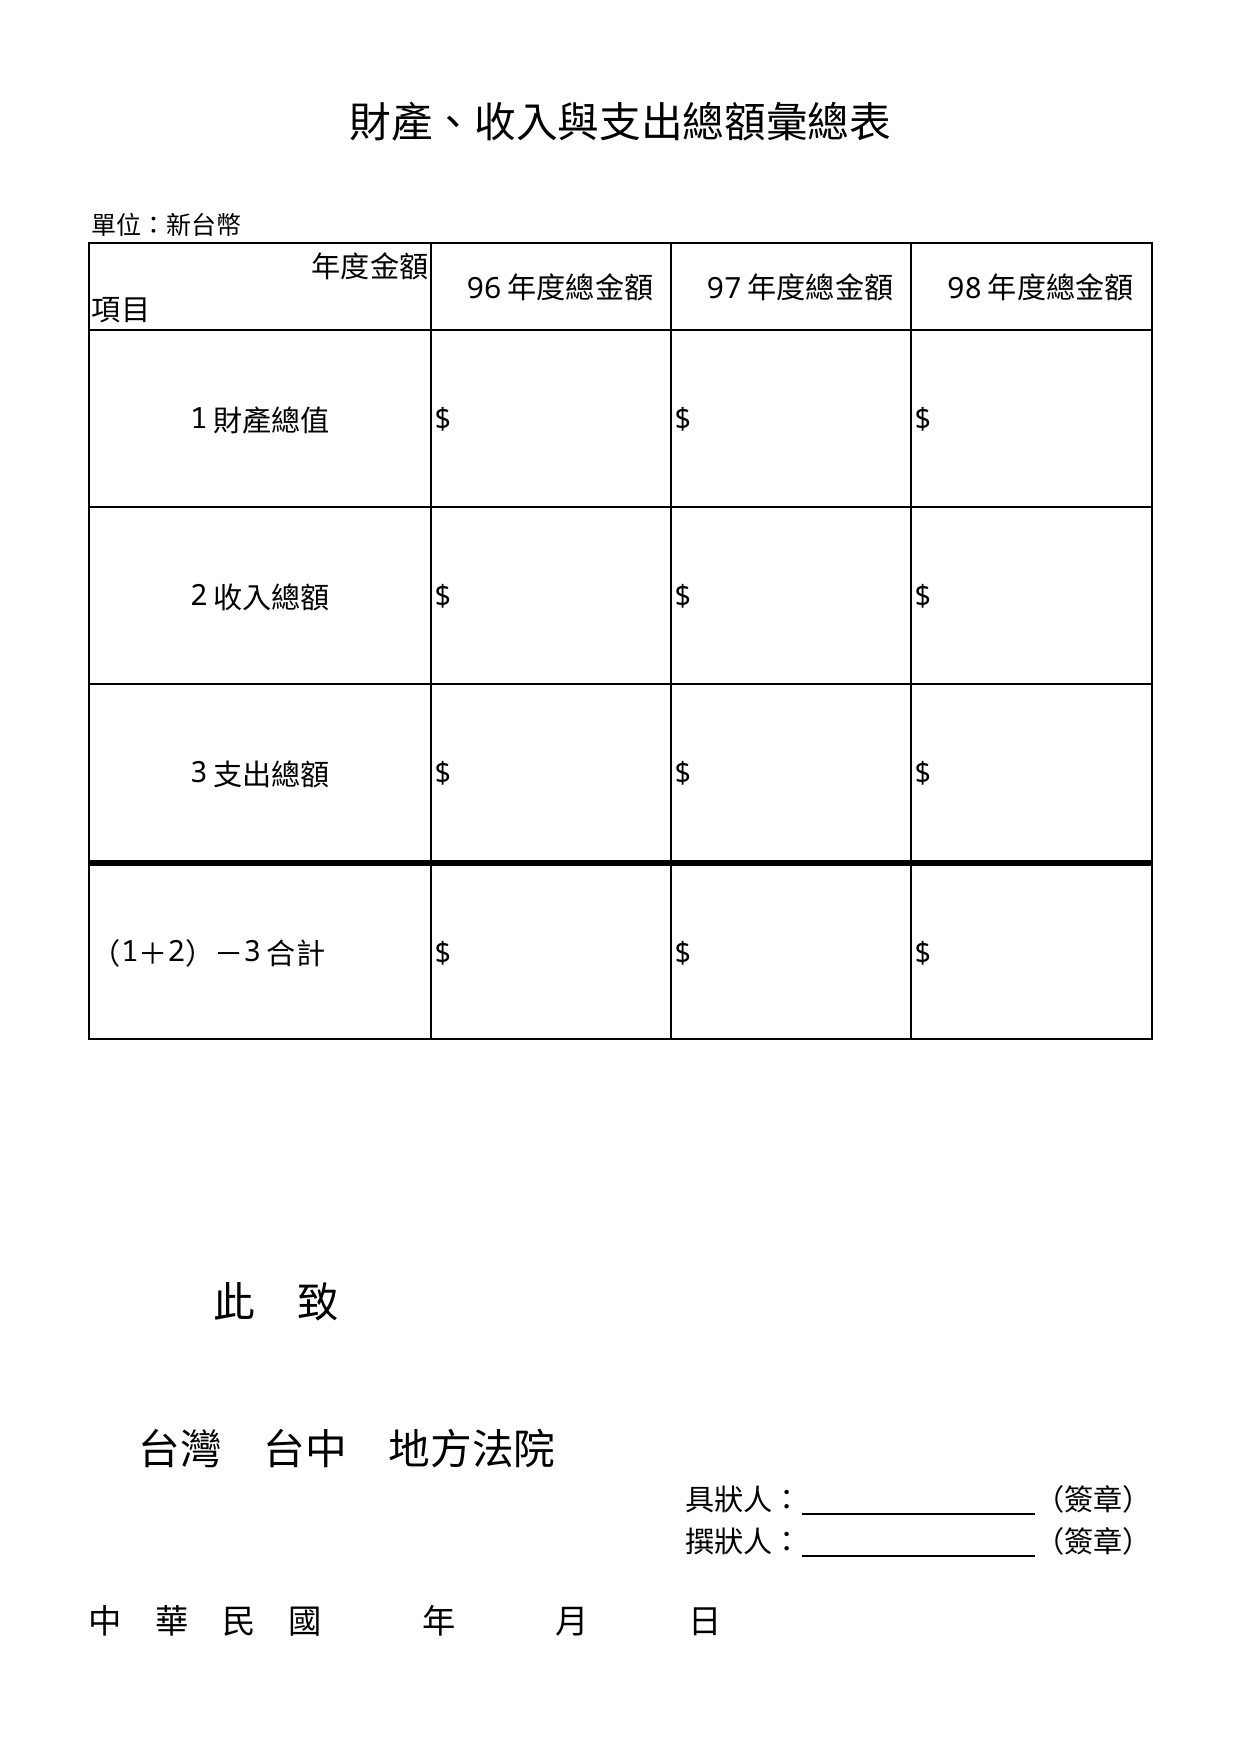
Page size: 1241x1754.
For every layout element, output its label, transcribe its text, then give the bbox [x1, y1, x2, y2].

table_cell $ [432, 685, 670, 860]
table_cell 2收入總額 [90, 508, 430, 683]
table_cell $ [912, 866, 1151, 1037]
table_cell $ [432, 866, 670, 1037]
table_cell $ [672, 685, 910, 860]
table_cell $ [672, 508, 910, 683]
table_cell $ [912, 508, 1151, 683]
table_cell $ [432, 331, 670, 506]
text 此 致 [89, 1269, 1152, 1330]
text 撰狀人： （簽章） [89, 1519, 1152, 1561]
table_cell $ [432, 508, 670, 683]
table_cell 97年度總金額 [672, 244, 910, 329]
table_cell $ [912, 685, 1151, 860]
table_cell 1財產總值 [90, 331, 430, 506]
table_cell 3支出總額 [90, 685, 430, 860]
table_cell 年度金額 項目 [90, 244, 430, 329]
text 台灣 台中 地方法院 [89, 1416, 1152, 1476]
table_cell $ [912, 331, 1151, 506]
table_cell 98年度總金額 [912, 244, 1151, 329]
text 中 華 民 國 年 月 日 [89, 1595, 1152, 1643]
table_cell $ [672, 331, 910, 506]
table_header 財產、收入與支出總額彙總表 單位：新台幣 [89, 89, 1152, 242]
text 具狀人： （簽章） [89, 1476, 1152, 1519]
table_cell （1＋2）－3合計 [90, 866, 430, 1037]
table_cell 96年度總金額 [432, 244, 670, 329]
table_cell $ [672, 866, 910, 1037]
